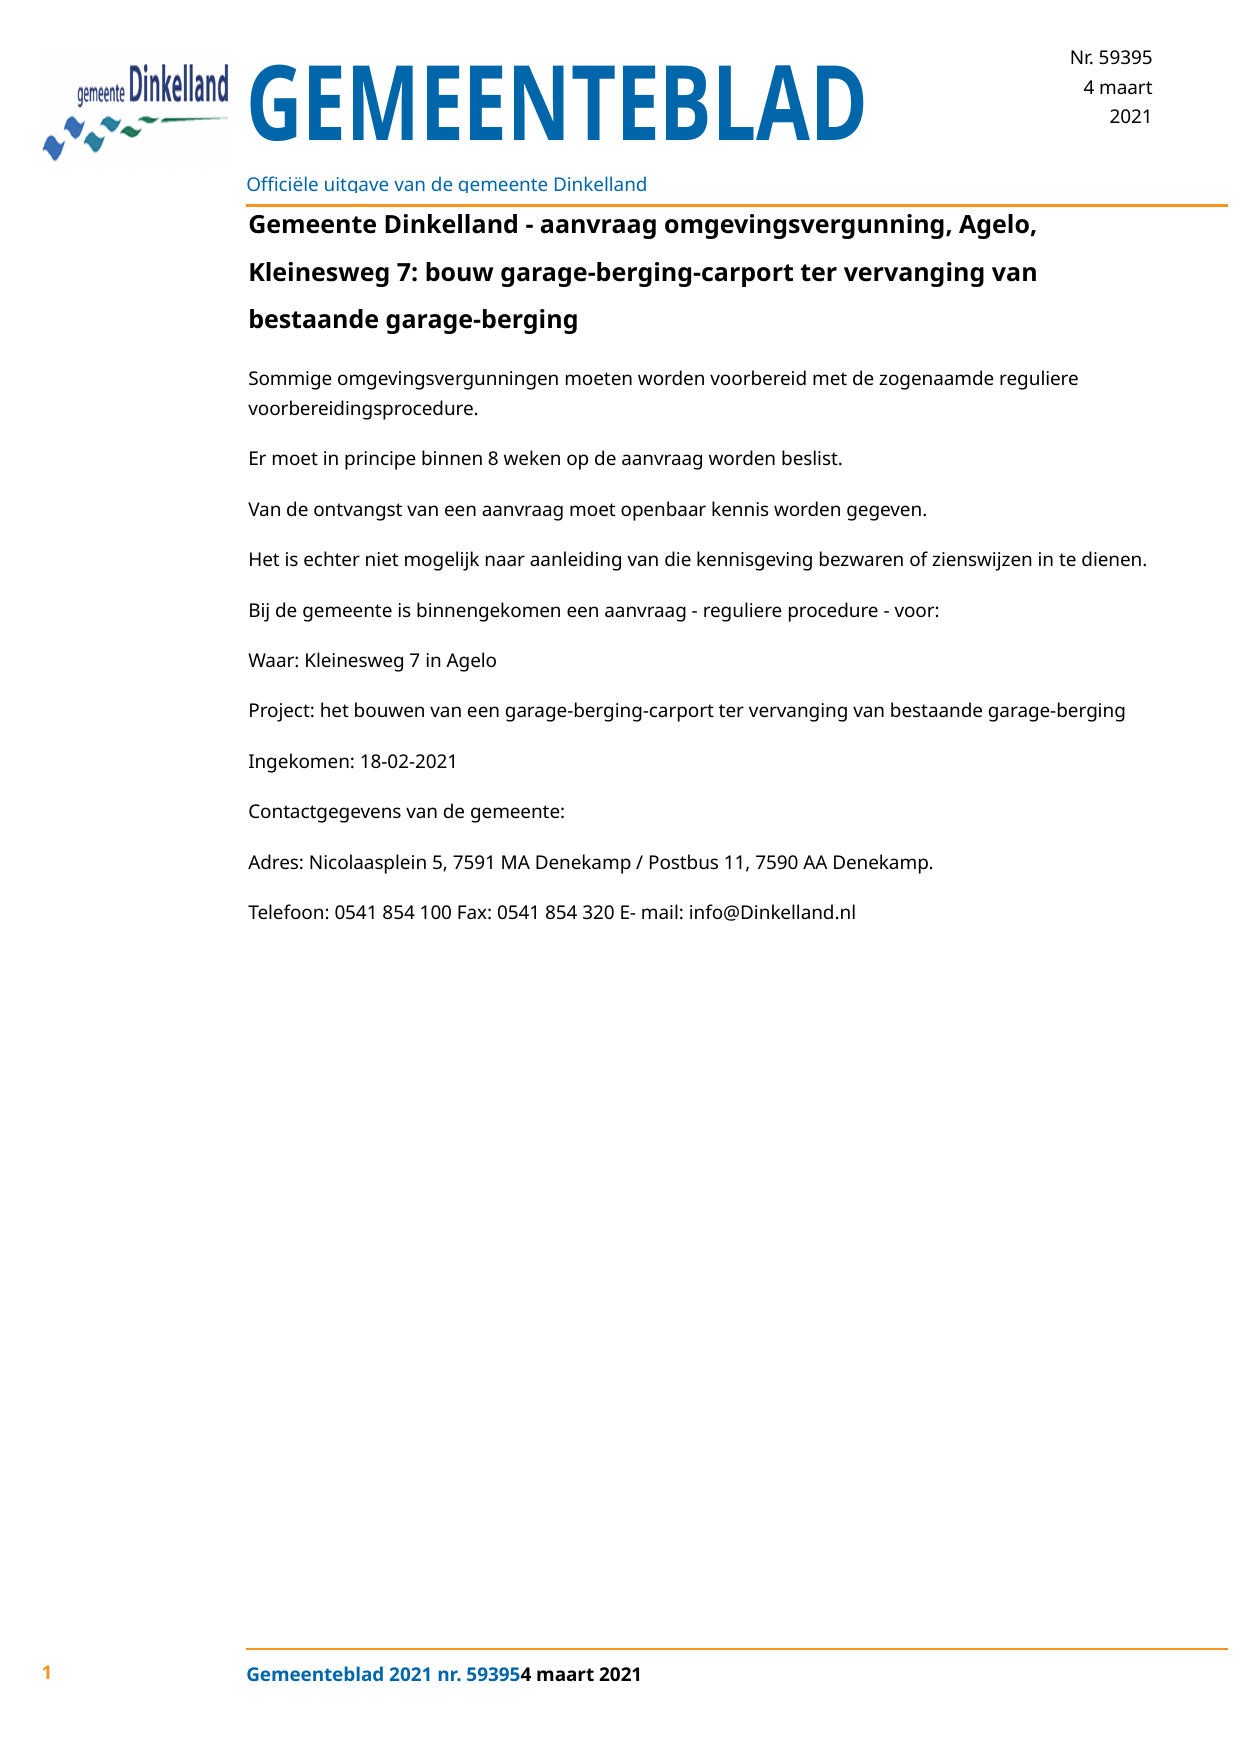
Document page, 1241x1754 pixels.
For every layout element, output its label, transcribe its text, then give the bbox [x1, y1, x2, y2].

text Gemeente Dinkelland - aanvraag omgevingsvergunning, Agelo, Kleinesweg 7: bouw garage-berging-carport ter vervanging van bestaande garage-berging [248, 207, 1152, 336]
text Sommige omgevingsvergunningen moeten worden voorbereid met de zogenaamde reguliere voorbereidingsprocedure. [248, 366, 1152, 421]
text Bij de gemeente is binnengekomen een aanvraag - reguliere procedure - voor: [248, 597, 1152, 622]
text Er moet in principe binnen 8 weken op de aanvraag worden beslist. [248, 446, 1152, 471]
text Contactgegevens van de gemeente: [248, 798, 1152, 824]
text Van de ontvangst van een aanvraag moet openbaar kennis worden gegeven. [248, 496, 1152, 522]
text Het is echter niet mogelijk naar aanleiding van die kennisgeving bezwaren of zienswijzen in te dienen. [248, 546, 1152, 572]
text Adres: Nicolaasplein 5, 7591 MA Denekamp / Postbus 11, 7590 AA Denekamp. [248, 849, 1152, 874]
text Ingekomen: 18-02-2021 [248, 748, 1152, 774]
text Project: het bouwen van een garage-berging-carport ter vervanging van bestaande garage-berging [248, 698, 1152, 723]
text Waar: Kleinesweg 7 in Agelo [248, 647, 1152, 673]
picture [41, 47, 231, 172]
text Telefoon: 0541 854 100 Fax: 0541 854 320 E- mail: info@Dinkelland.nl [248, 899, 1152, 925]
